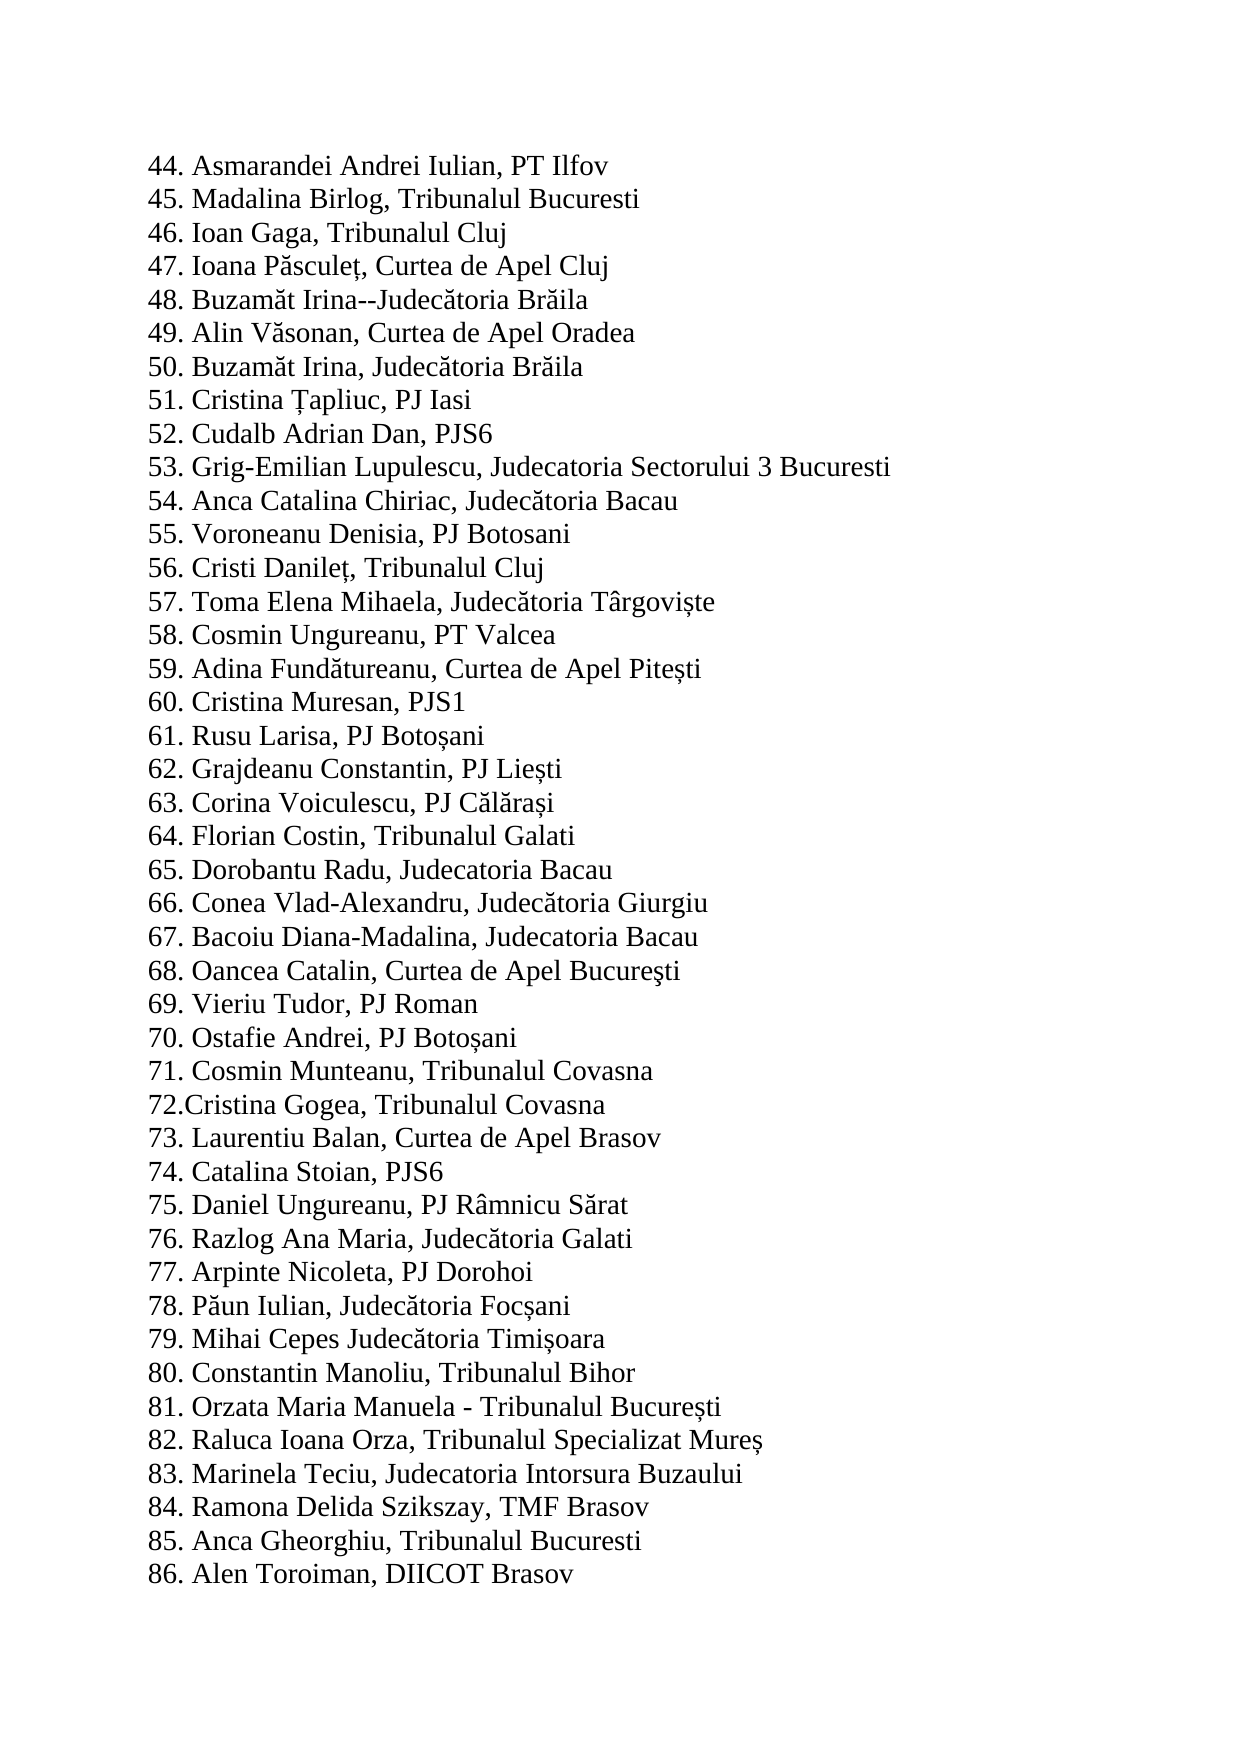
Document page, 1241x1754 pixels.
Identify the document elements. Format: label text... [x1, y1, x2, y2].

text 72.Cristina Gogea, Tribunalul Covasna [148, 1087, 1093, 1120]
text 62. Grajdeanu Constantin, PJ Liești [148, 751, 1093, 785]
text 47. Ioana Păsculeț, Curtea de Apel Cluj [148, 248, 1093, 282]
text 71. Cosmin Munteanu, Tribunalul Covasna [148, 1053, 1093, 1087]
text 68. Oancea Catalin, Curtea de Apel Bucureşti [148, 953, 1093, 986]
text 52. Cudalb Adrian Dan, PJS6 [148, 416, 1093, 449]
text 86. Alen Toroiman, DIICOT Brasov [148, 1556, 1093, 1590]
text 56. Cristi Danileț, Tribunalul Cluj [148, 550, 1093, 584]
text 65. Dorobantu Radu, Judecatoria Bacau [148, 852, 1093, 886]
text 75. Daniel Ungureanu, PJ Râmnicu Sărat [148, 1187, 1093, 1221]
text 54. Anca Catalina Chiriac, Judecătoria Bacau [148, 483, 1093, 517]
text 80. Constantin Manoliu, Tribunalul Bihor [148, 1355, 1093, 1389]
text 59. Adina Fundătureanu, Curtea de Apel Pitești [148, 651, 1093, 684]
text 44. Asmarandei Andrei Iulian, PT Ilfov [148, 148, 1093, 181]
text 77. Arpinte Nicoleta, PJ Dorohoi [148, 1254, 1093, 1288]
text 61. Rusu Larisa, PJ Botoșani [148, 718, 1093, 751]
text 79. Mihai Cepes Judecătoria Timișoara [148, 1322, 1093, 1355]
text 58. Cosmin Ungureanu, PT Valcea [148, 617, 1093, 651]
text 45. Madalina Birlog, Tribunalul Bucuresti [148, 181, 1093, 215]
text 51. Cristina Țapliuc, PJ Iasi [148, 382, 1093, 416]
text 84. Ramona Delida Szikszay, TMF Brasov [148, 1489, 1093, 1523]
text 76. Razlog Ana Maria, Judecătoria Galati [148, 1221, 1093, 1254]
text 81. Orzata Maria Manuela - Tribunalul București [148, 1389, 1093, 1422]
text 69. Vieriu Tudor, PJ Roman [148, 986, 1093, 1020]
text 67. Bacoiu Diana-Madalina, Judecatoria Bacau [148, 919, 1093, 953]
text 74. Catalina Stoian, PJS6 [148, 1154, 1093, 1187]
text 53. Grig-Emilian Lupulescu, Judecatoria Sectorului 3 Bucuresti [148, 449, 1093, 483]
text 82. Raluca Ioana Orza, Tribunalul Specializat Mureș [148, 1422, 1093, 1456]
text 57. Toma Elena Mihaela, Judecătoria Târgoviște [148, 584, 1093, 617]
text 49. Alin Văsonan, Curtea de Apel Oradea [148, 315, 1093, 349]
text 66. Conea Vlad-Alexandru, Judecătoria Giurgiu [148, 886, 1093, 919]
text 73. Laurentiu Balan, Curtea de Apel Brasov [148, 1120, 1093, 1154]
text 50. Buzamăt Irina, Judecătoria Brăila [148, 349, 1093, 382]
text 83. Marinela Teciu, Judecatoria Intorsura Buzaului [148, 1456, 1093, 1489]
text 70. Ostafie Andrei, PJ Botoșani [148, 1020, 1093, 1053]
text 48. Buzamăt Irina--Judecătoria Brăila [148, 282, 1093, 315]
text 63. Corina Voiculescu, PJ Călărași [148, 785, 1093, 818]
text 78. Păun Iulian, Judecătoria Focșani [148, 1288, 1093, 1322]
text 46. Ioan Gaga, Tribunalul Cluj [148, 215, 1093, 248]
text 85. Anca Gheorghiu, Tribunalul Bucuresti [148, 1523, 1093, 1556]
text 64. Florian Costin, Tribunalul Galati [148, 818, 1093, 852]
text 60. Cristina Muresan, PJS1 [148, 684, 1093, 718]
text 55. Voroneanu Denisia, PJ Botosani [148, 517, 1093, 550]
